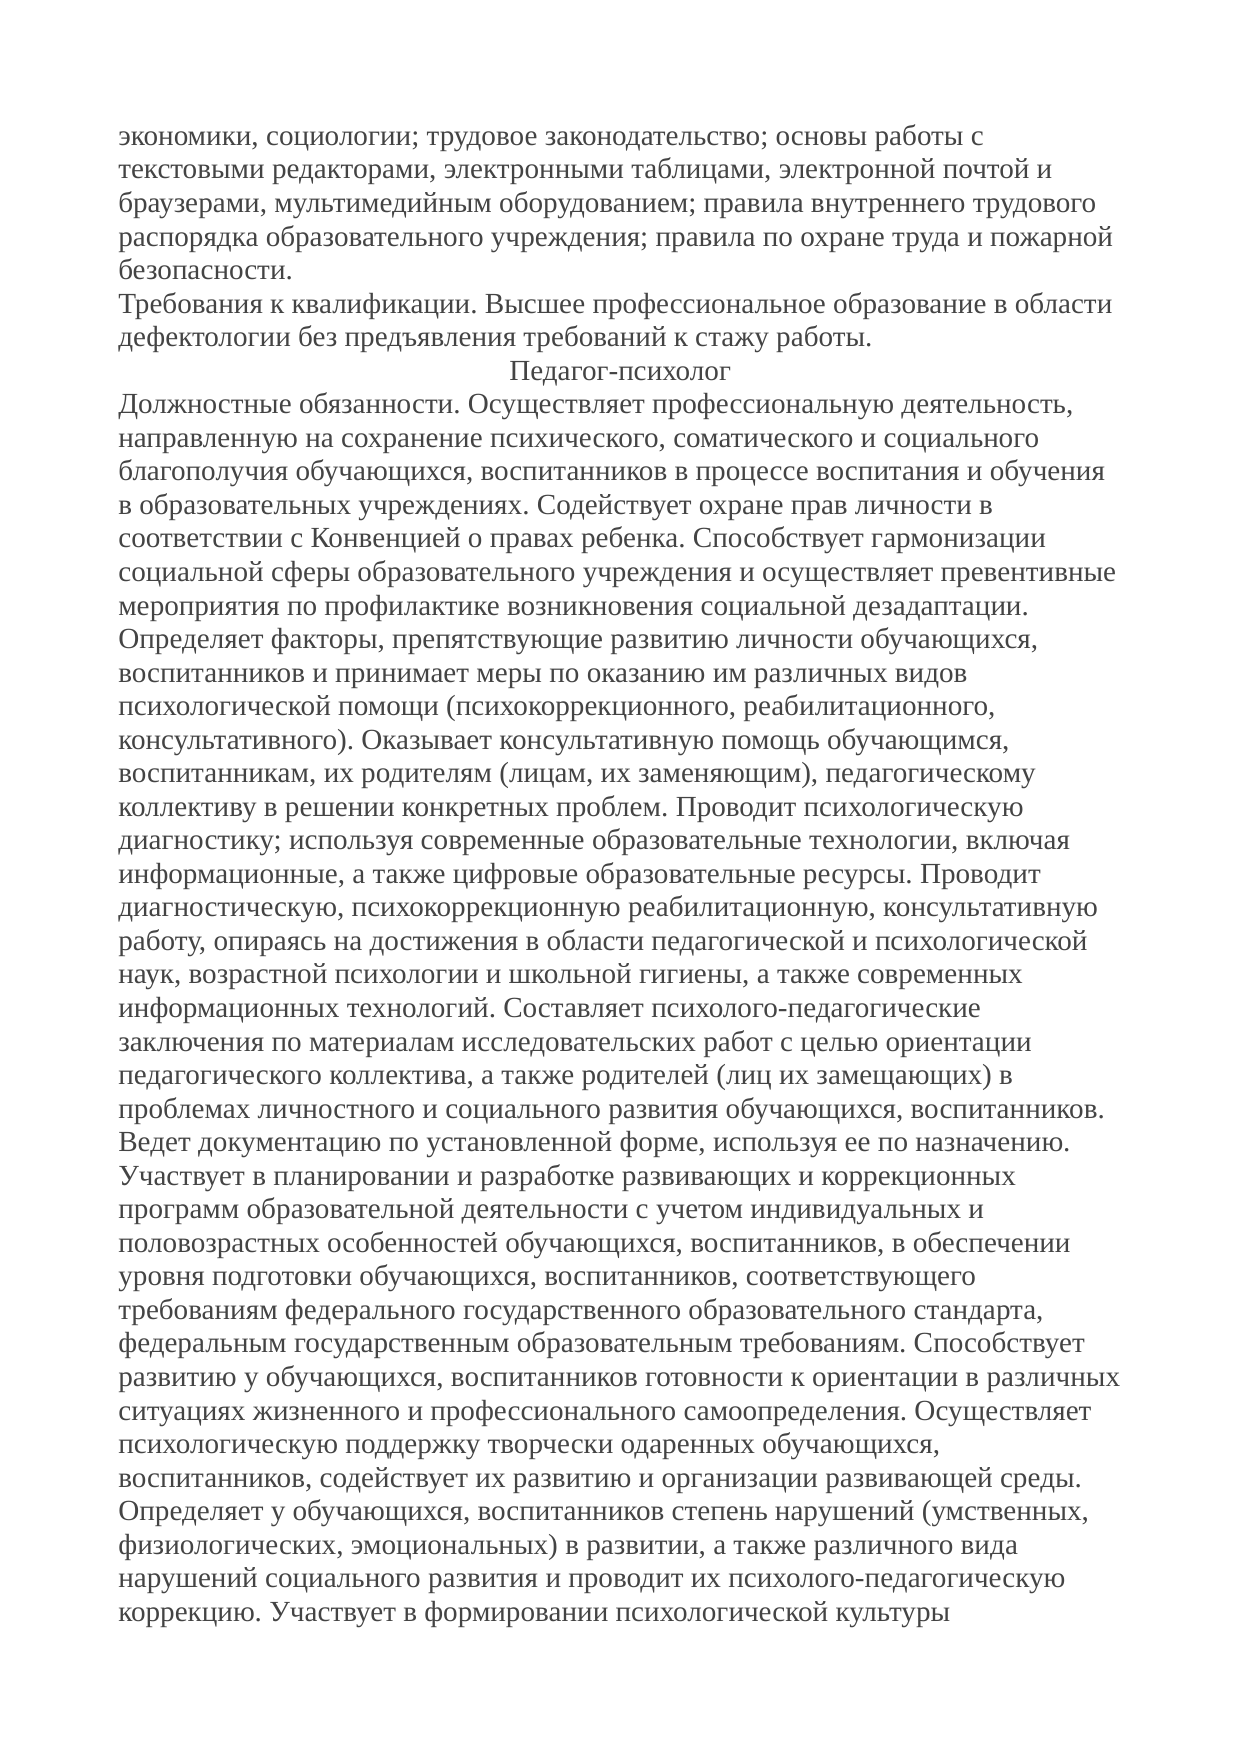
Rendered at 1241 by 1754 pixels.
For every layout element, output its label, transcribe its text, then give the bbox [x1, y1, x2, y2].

text Требования к квалификации. Высшее профессиональное образование в области дефектологии без предъявления требований к стажу работы. [118, 286, 1122, 353]
text Должностные обязанности. Осуществляет профессиональную деятельность, направленную на сохранение психического, соматического и социального благополучия обучающихся, воспитанников в процессе воспитания и обучения в образовательных учреждениях. Содействует охране прав личности в соответствии с Конвенцией о правах ребенка. Способствует гармонизации социальной сферы образовательного учреждения и осуществляет превентивные мероприятия по профилактике возникновения социальной дезадаптации. Определяет факторы, препятствующие развитию личности обучающихся, воспитанников и принимает меры по оказанию им различных видов психологической помощи (психокоррекционного, реабилитационного, консультативного). Оказывает консультативную помощь обучающимся, воспитанникам, их родителям (лицам, их заменяющим), педагогическому коллективу в решении конкретных проблем. Проводит психологическую диагностику; используя современные образовательные технологии, включая информационные, а также цифровые образовательные ресурсы. Проводит диагностическую, психокоррекционную реабилитационную, консультативную работу, опираясь на достижения в области педагогической и психологической наук, возрастной психологии и школьной гигиены, а также современных информационных технологий. Составляет психолого-педагогические заключения по материалам исследовательских работ с целью ориентации педагогического коллектива, а также родителей (лиц их замещающих) в проблемах личностного и социального развития обучающихся, воспитанников. Ведет документацию по установленной форме, используя ее по назначению. Участвует в планировании и разработке развивающих и коррекционных программ образовательной деятельности с учетом индивидуальных и половозрастных особенностей обучающихся, воспитанников, в обеспечении уровня подготовки обучающихся, воспитанников, соответствующего требованиям федерального государственного образовательного стандарта, федеральным государственным образовательным требованиям. Способствует развитию у обучающихся, воспитанников готовности к ориентации в различных ситуациях жизненного и профессионального самоопределения. Осуществляет психологическую поддержку творчески одаренных обучающихся, воспитанников, содействует их развитию и организации развивающей среды. Определяет у обучающихся, воспитанников степень нарушений (умственных, физиологических, эмоциональных) в развитии, а также различного вида нарушений социального развития и проводит их психолого-педагогическую коррекцию. Участвует в формировании психологической культуры [118, 386, 1122, 1627]
text экономики, социологии; трудовое законодательство; основы работы с текстовыми редакторами, электронными таблицами, электронной почтой и браузерами, мультимедийным оборудованием; правила внутреннего трудового распорядка образовательного учреждения; правила по охране труда и пожарной безопасности. [118, 118, 1122, 286]
text Педагог-психолог [118, 353, 1122, 386]
